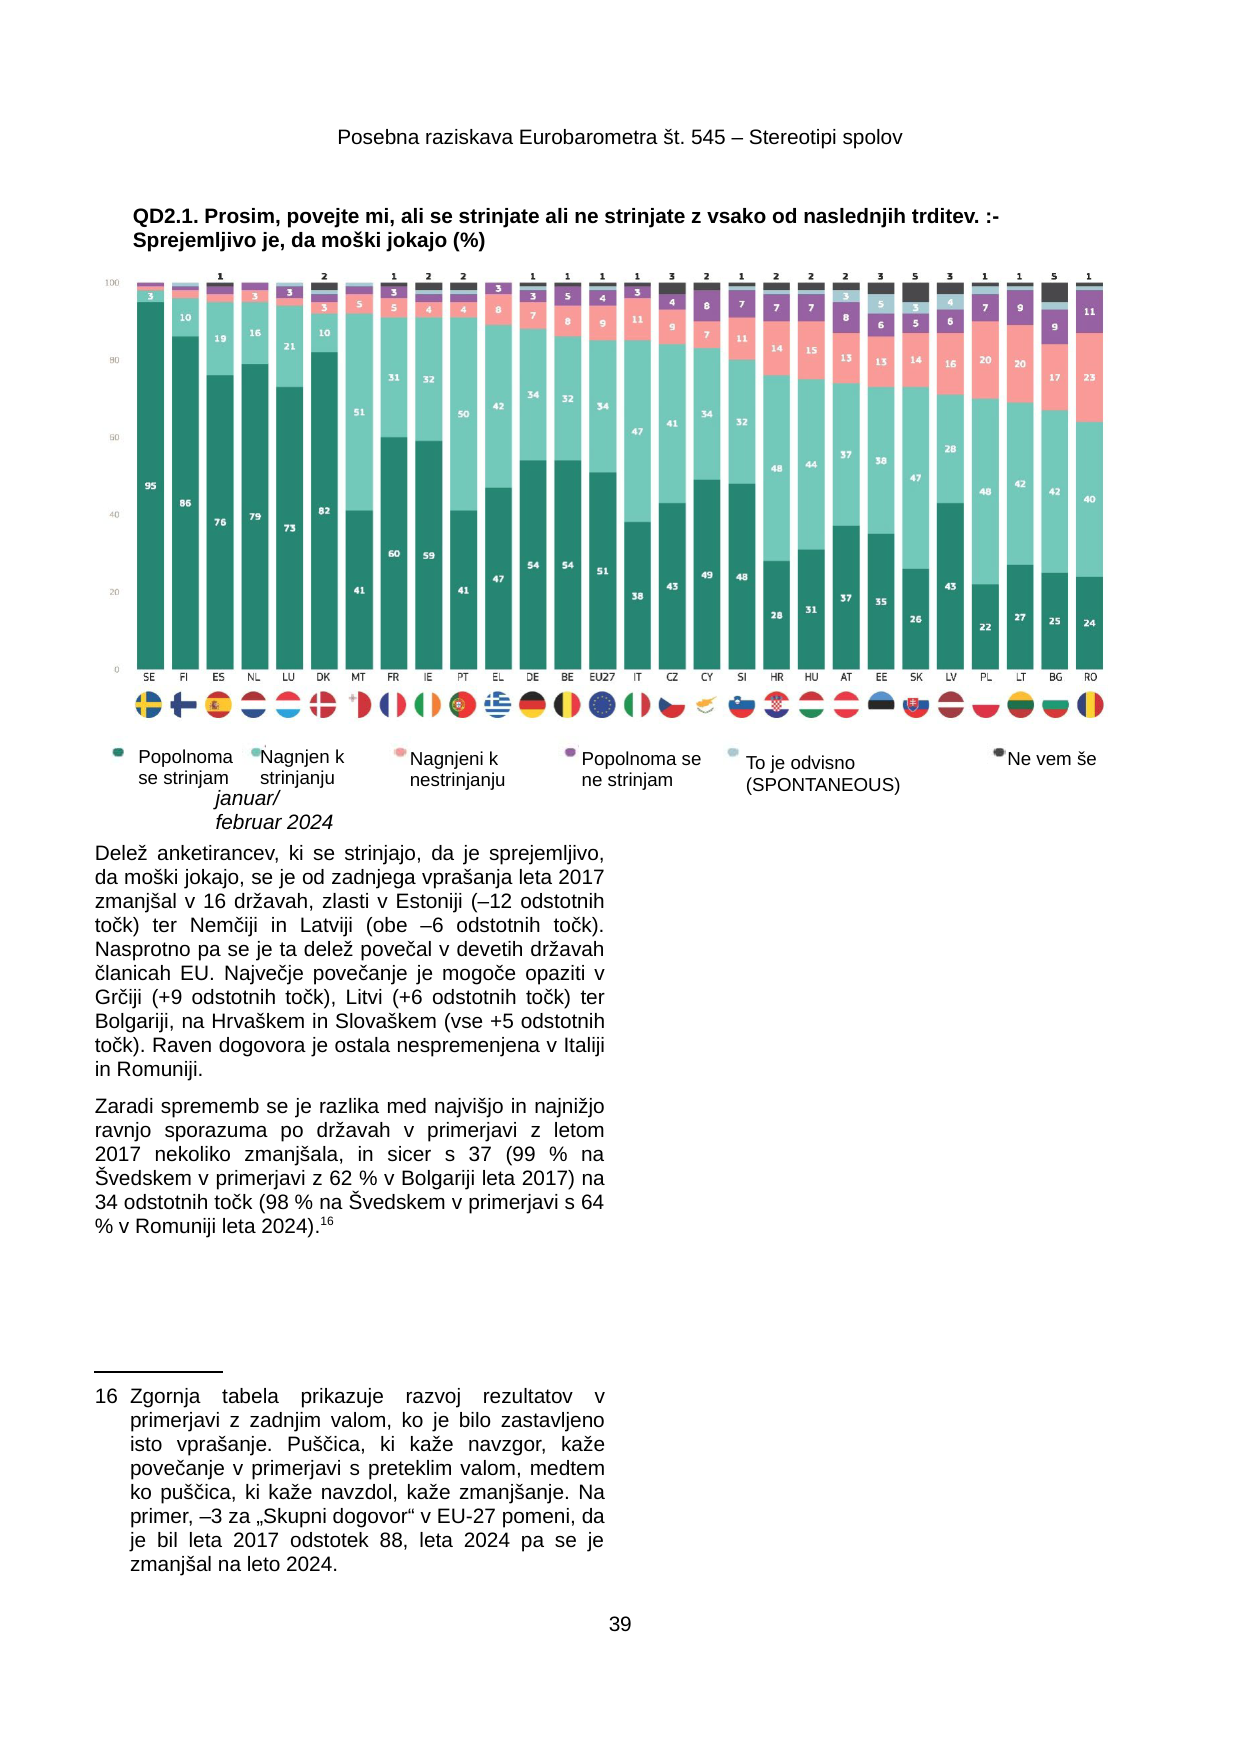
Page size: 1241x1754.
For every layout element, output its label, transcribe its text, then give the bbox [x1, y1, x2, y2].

picture [106, 730, 1006, 767]
text Delež anketirancev, ki se strinjajo, da je sprejemljivo, da moški jokajo, se je od zadnjega vprašanja leta 2017 zmanjšal v 16 državah, zlasti v Estoniji (–12 odstotnih točk) ter Nemčiji in Latviji (obe –6 odstotnih točk). Nasprotno pa se je ta delež povečal v devetih državah članicah EU. Največje povečanje je mogoče opaziti v Grčiji (+9 odstotnih točk), Litvi (+6 odstotnih točk) ter Bolgariji, na Hrvaškem in Slovaškem (vse +5 odstotnih točk). Raven dogovora je ostala nespremenjena v Italiji in Romuniji. [94, 724, 605, 1081]
text Delež anketirancev, ki se strinjajo, da je sprejemljivo, da moški jokajo, se je od zadnjega vprašanja leta 2017 zmanjšal v 16 državah, zlasti v Estoniji (–12 odstotnih točk) ter Nemčiji in Latviji (obe –6 odstotnih točk). Nasprotno pa se je ta delež povečal v devetih državah članicah EU. Največje povečanje je mogoče opaziti v Grčiji (+9 odstotnih točk), Litvi (+6 odstotnih točk) ter Bolgariji, na Hrvaškem in Slovaškem (vse +5 odstotnih točk). Raven dogovora je ostala nespremenjena v Italiji in Romuniji. [94, 184, 605, 269]
picture [94, 269, 1108, 724]
text Zgornja tabela prikazuje razvoj rezultatov v primerjavi z zadnjim valom, ko je bilo zastavljeno isto vprašanje. Puščica, ki kaže navzgor, kaže povečanje v primerjavi s preteklim valom, medtem ko puščica, ki kaže navzdol, kaže zmanjšanje. Na primer, –3 za „Skupni dogovor“ v EU-27 pomeni, da je bil leta 2017 odstotek 88, leta 2024 pa se je zmanjšal na leto 2024. [94, 1384, 605, 1576]
text Zaradi sprememb se je razlika med najvišjo in najnižjo ravnjo sporazuma po državah v primerjavi z letom 2017 nekoliko zmanjšala, in sicer s 37 (99 % na Švedskem v primerjavi z 62 % v Bolgariji leta 2017) na 34 odstotnih točk (98 % na Švedskem v primerjavi s 64 % v Romuniji leta 2024). [94, 1094, 605, 1237]
